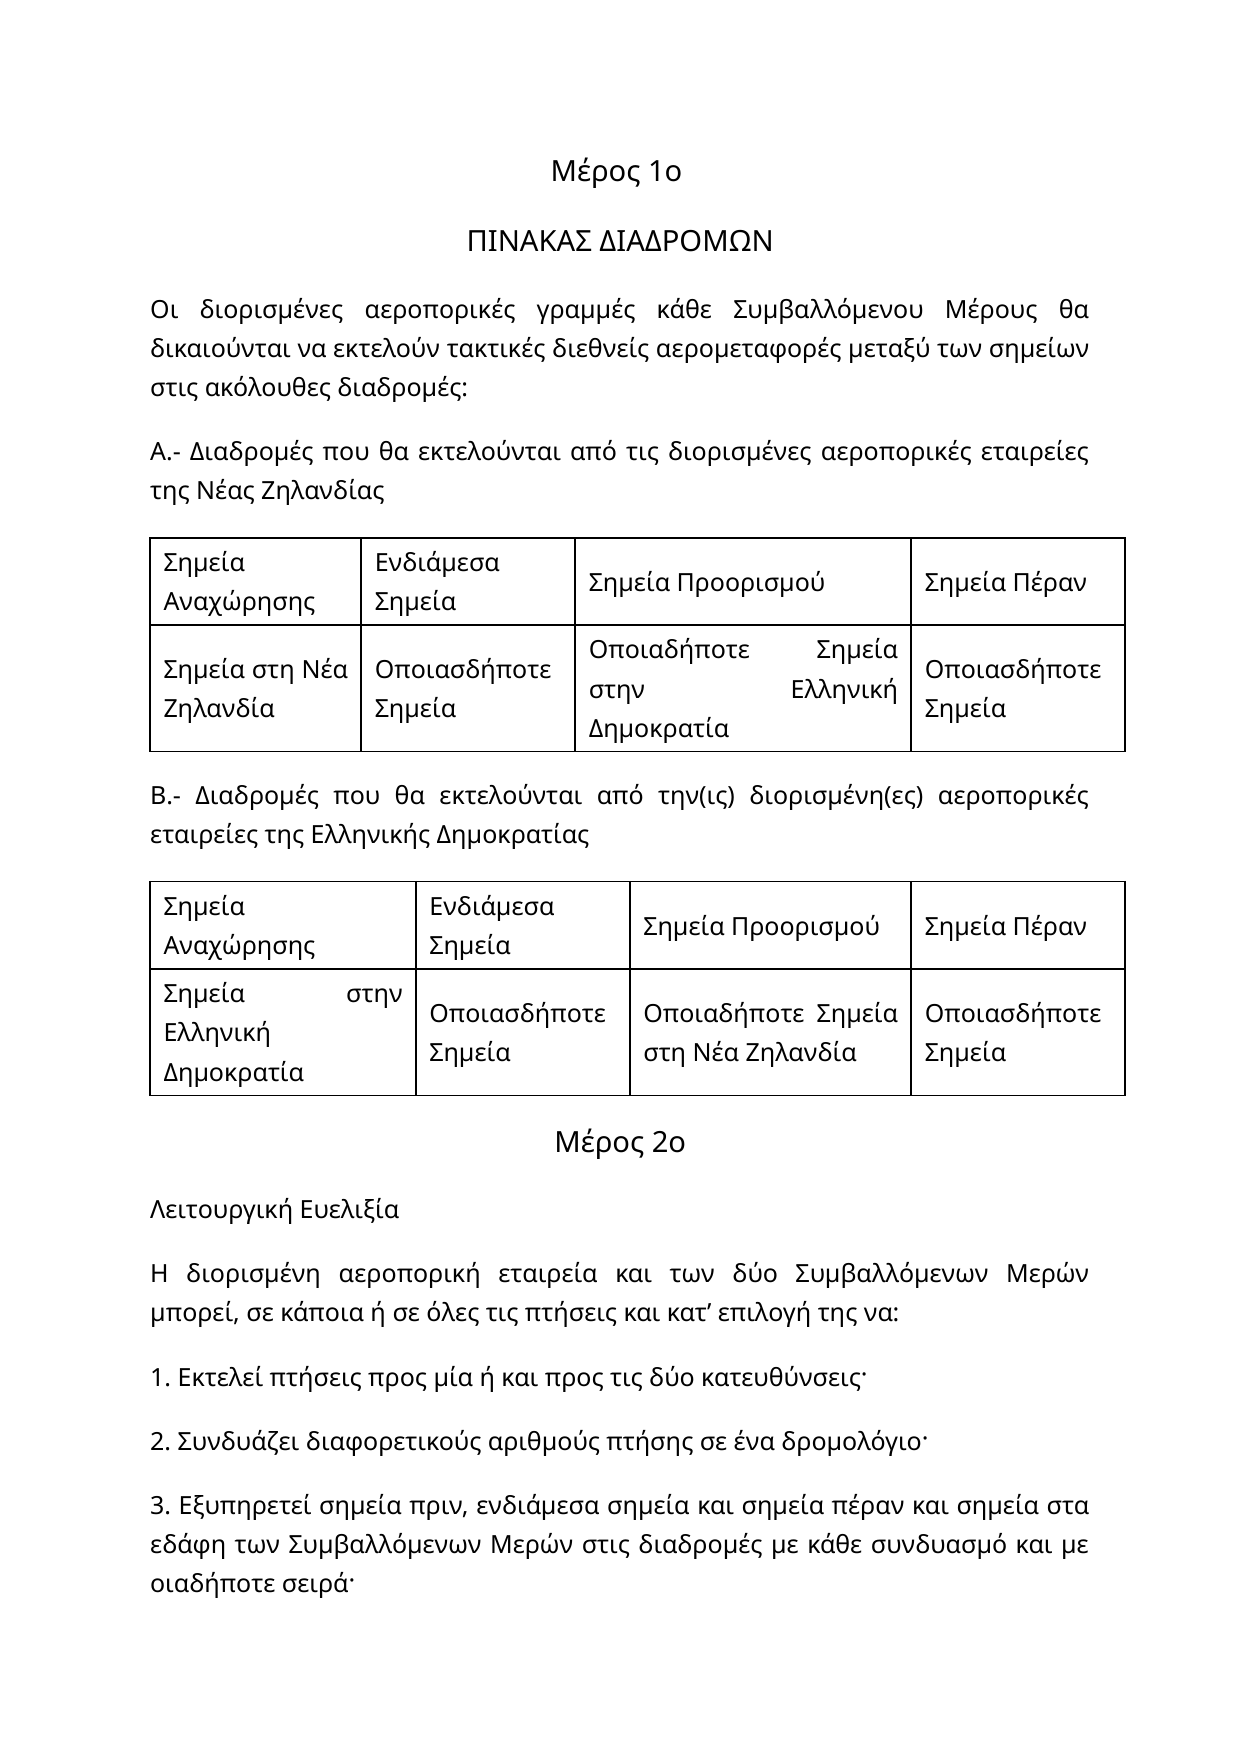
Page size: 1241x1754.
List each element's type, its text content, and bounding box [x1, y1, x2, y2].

table_cell Οποιαδήποτε Σημεία στην Ελληνική Δημοκρατία [576, 626, 910, 751]
table_cell Οποιασδήποτε Σημεία [362, 626, 574, 751]
table_header Σημεία Πέραν [912, 539, 1124, 624]
table_header Σημεία Πέραν [912, 882, 1124, 968]
text Β.- Διαδρομές που θα εκτελούνται από την(ις) διορισμένη(ες) αεροπορικές εταιρείες της Ελληνικής Δημοκρατίας [150, 777, 1090, 851]
subtitle Μέρος 2ο [150, 1121, 1090, 1161]
table_header Ενδιάμεσα Σημεία [362, 539, 574, 624]
table_cell Σημεία στη Νέα Ζηλανδία [151, 626, 360, 751]
table_cell Οποιασδήποτε Σημεία [417, 970, 629, 1094]
table_header Σημεία Αναχώρησης [151, 882, 415, 968]
table_header Ενδιάμεσα Σημεία [417, 882, 629, 968]
subtitle ΠΙΝΑΚΑΣ ΔΙΑΔΡΟΜΩΝ [150, 221, 1090, 260]
table_cell Σημεία στην Ελληνική Δημοκρατία [151, 970, 415, 1094]
table_header Σημεία Προορισμού [631, 882, 910, 968]
text Η διορισμένη αεροπορική εταιρεία και των δύο Συμβαλλόμενων Μερών μπορεί, σε κάποια ή σε όλες τις πτήσεις και κατ’ επιλογή της να: [150, 1256, 1090, 1329]
text Λειτουργική Ευελιξία [150, 1192, 1090, 1226]
table_header Σημεία Προορισμού [576, 539, 910, 624]
table_cell Οποιασδήποτε Σημεία [912, 626, 1124, 751]
text Οι διορισμένες αεροπορικές γραμμές κάθε Συμβαλλόμενου Μέρους θα δικαιούνται να εκτελούν τακτικές διεθνείς αερομεταφορές μεταξύ των σημείων στις ακόλουθες διαδρομές: [150, 291, 1090, 404]
table_cell Οποιασδήποτε Σημεία [912, 970, 1124, 1094]
table_header Σημεία Αναχώρησης [151, 539, 360, 624]
text Α.- Διαδρομές που θα εκτελούνται από τις διορισμένες αεροπορικές εταιρείες της Νέας Ζηλανδίας [150, 434, 1090, 507]
text 1. Εκτελεί πτήσεις προς μία ή και προς τις δύο κατευθύνσεις· [150, 1359, 1090, 1393]
text 3. Εξυπηρετεί σημεία πριν, ενδιάμεσα σημεία και σημεία πέραν και σημεία στα εδάφη των Συμβαλλόμενων Μερών στις διαδρομές με κάθε συνδυασμό και με οιαδήποτε σειρά· [150, 1487, 1090, 1600]
table_cell Οποιαδήποτε Σημεία στη Νέα Ζηλανδία [631, 970, 910, 1094]
text 2. Συνδυάζει διαφορετικούς αριθμούς πτήσης σε ένα δρομολόγιο· [150, 1423, 1090, 1457]
subtitle Μέρος 1ο [150, 150, 1090, 190]
